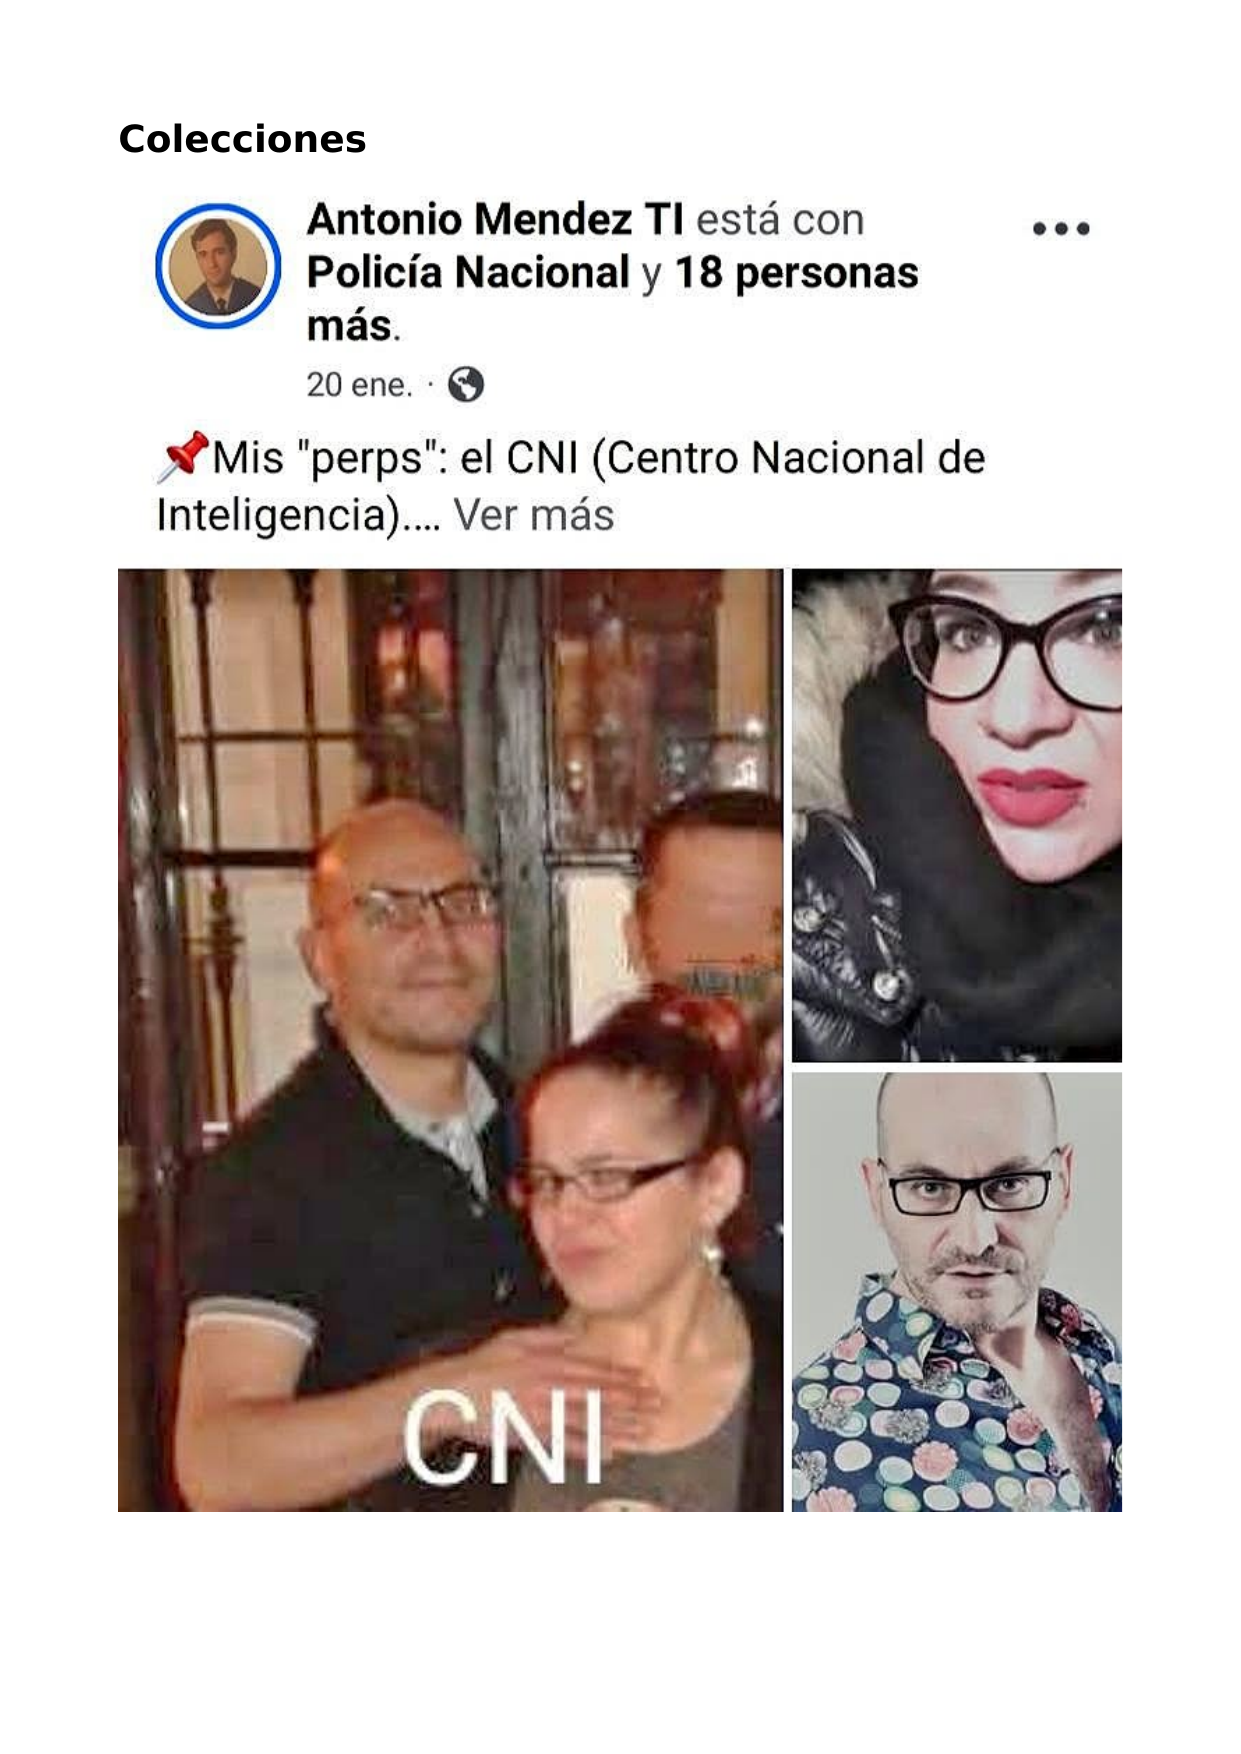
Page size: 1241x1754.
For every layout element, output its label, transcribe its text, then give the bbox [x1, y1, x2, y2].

subtitle Colecciones [118, 118, 1122, 162]
picture [118, 174, 1123, 1512]
